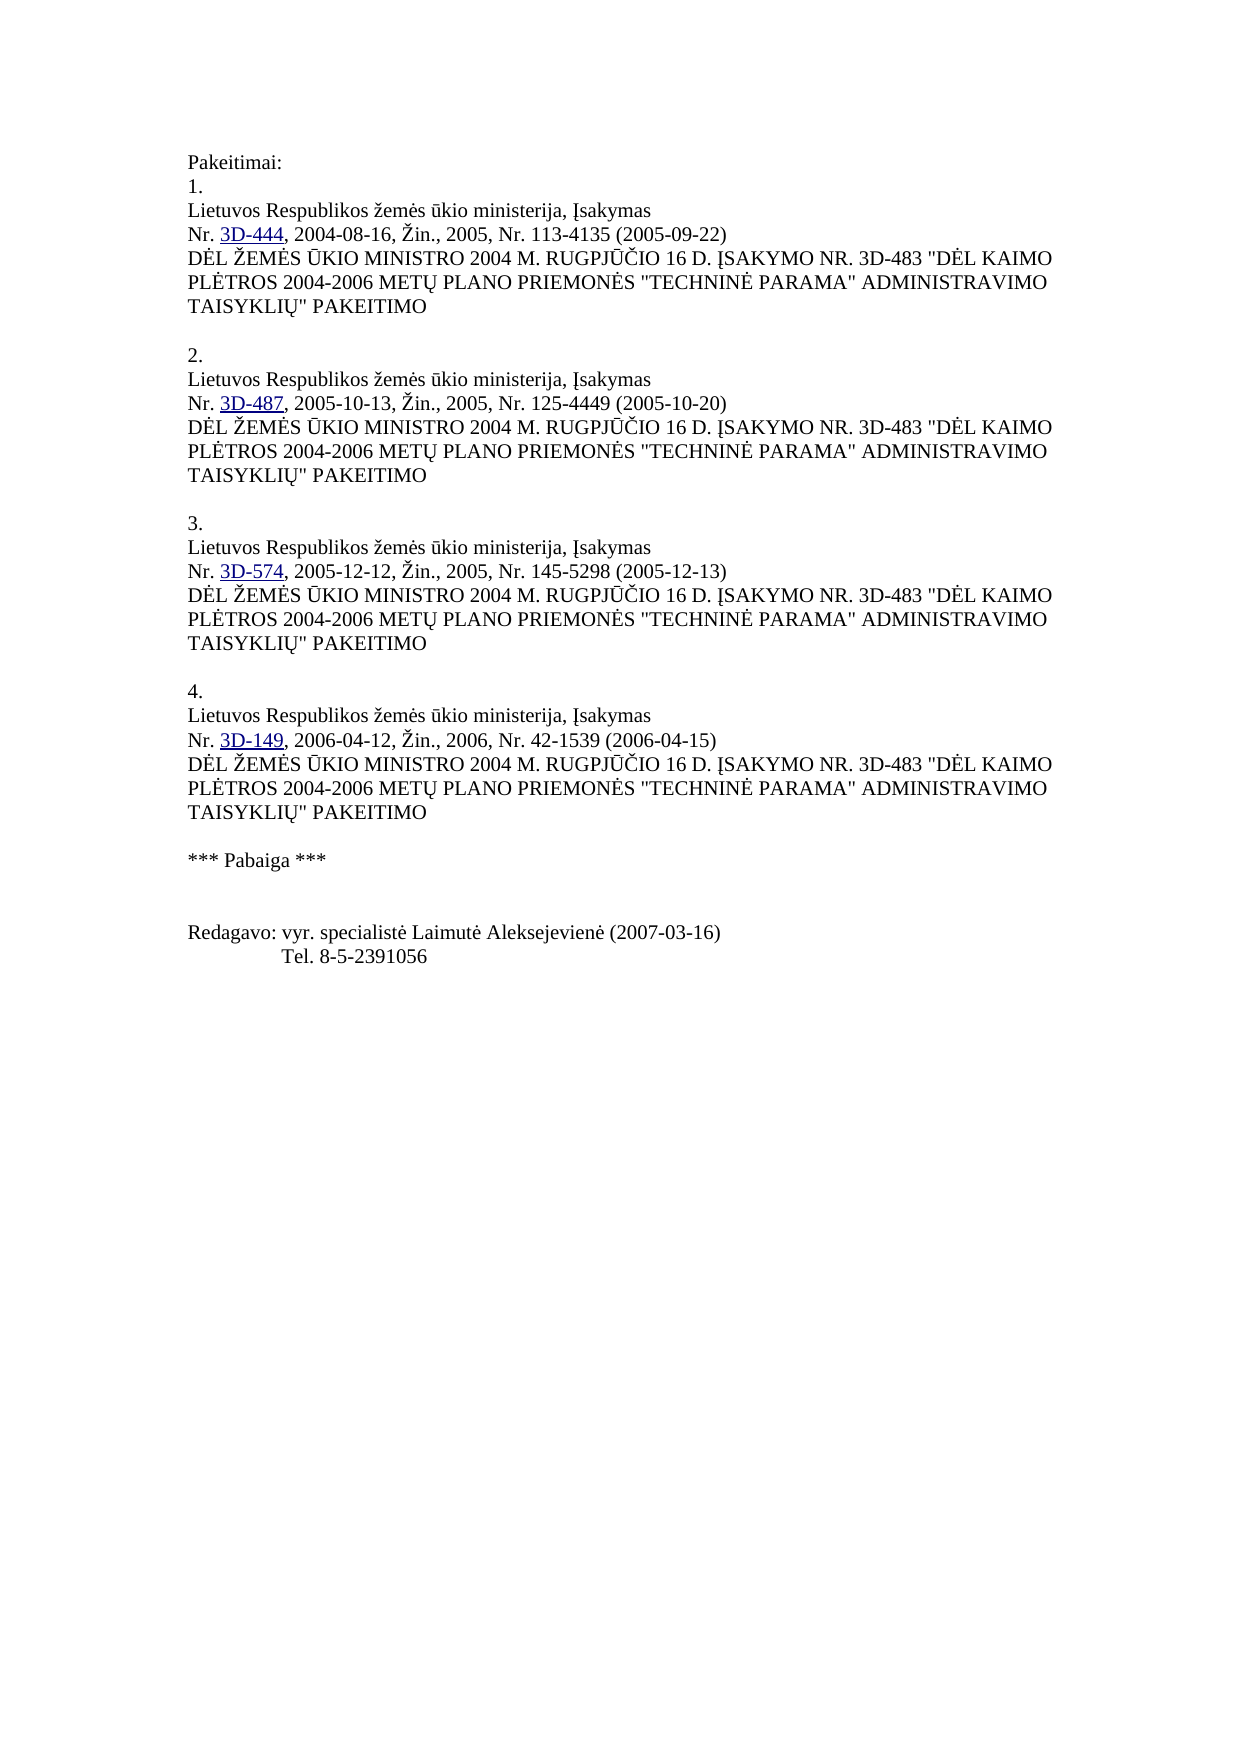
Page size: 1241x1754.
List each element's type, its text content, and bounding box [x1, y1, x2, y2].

text DĖL ŽEMĖS ŪKIO MINISTRO 2004 M. RUGPJŪČIO 16 D. ĮSAKYMO NR. 3D-483 "DĖL KAIMO PLĖTROS 2004-2006 METŲ PLANO PRIEMONĖS "TECHNINĖ PARAMA" ADMINISTRAVIMO TAISYKLIŲ" PAKEITIMO [187, 752, 1053, 824]
text DĖL ŽEMĖS ŪKIO MINISTRO 2004 M. RUGPJŪČIO 16 D. ĮSAKYMO NR. 3D-483 "DĖL KAIMO PLĖTROS 2004-2006 METŲ PLANO PRIEMONĖS "TECHNINĖ PARAMA" ADMINISTRAVIMO TAISYKLIŲ" PAKEITIMO [187, 246, 1053, 318]
text DĖL ŽEMĖS ŪKIO MINISTRO 2004 M. RUGPJŪČIO 16 D. ĮSAKYMO NR. 3D-483 "DĖL KAIMO PLĖTROS 2004-2006 METŲ PLANO PRIEMONĖS "TECHNINĖ PARAMA" ADMINISTRAVIMO TAISYKLIŲ" PAKEITIMO [187, 583, 1053, 655]
text 1. [187, 174, 1053, 198]
text Nr. 3D-149, 2006-04-12, Žin., 2006, Nr. 42-1539 (2006-04-15) [187, 727, 1053, 752]
text Lietuvos Respublikos žemės ūkio ministerija, Įsakymas [187, 198, 1053, 222]
text Nr. 3D-444, 2004-08-16, Žin., 2005, Nr. 113-4135 (2005-09-22) [187, 222, 1053, 246]
text Lietuvos Respublikos žemės ūkio ministerija, Įsakymas [187, 367, 1053, 391]
text Pakeitimai: [187, 150, 1053, 174]
text Nr. 3D-487, 2005-10-13, Žin., 2005, Nr. 125-4449 (2005-10-20) [187, 391, 1053, 415]
text Tel. 8-5-2391056 [187, 944, 1053, 968]
text Lietuvos Respublikos žemės ūkio ministerija, Įsakymas [187, 535, 1053, 559]
text DĖL ŽEMĖS ŪKIO MINISTRO 2004 M. RUGPJŪČIO 16 D. ĮSAKYMO NR. 3D-483 "DĖL KAIMO PLĖTROS 2004-2006 METŲ PLANO PRIEMONĖS "TECHNINĖ PARAMA" ADMINISTRAVIMO TAISYKLIŲ" PAKEITIMO [187, 415, 1053, 487]
text Redagavo: vyr. specialistė Laimutė Aleksejevienė (2007-03-16) [187, 920, 1053, 944]
text 2. [187, 342, 1053, 367]
text 3. [187, 511, 1053, 535]
text 4. [187, 679, 1053, 703]
text Nr. 3D-574, 2005-12-12, Žin., 2005, Nr. 145-5298 (2005-12-13) [187, 559, 1053, 583]
text Lietuvos Respublikos žemės ūkio ministerija, Įsakymas [187, 703, 1053, 727]
text *** Pabaiga *** [187, 848, 1053, 872]
